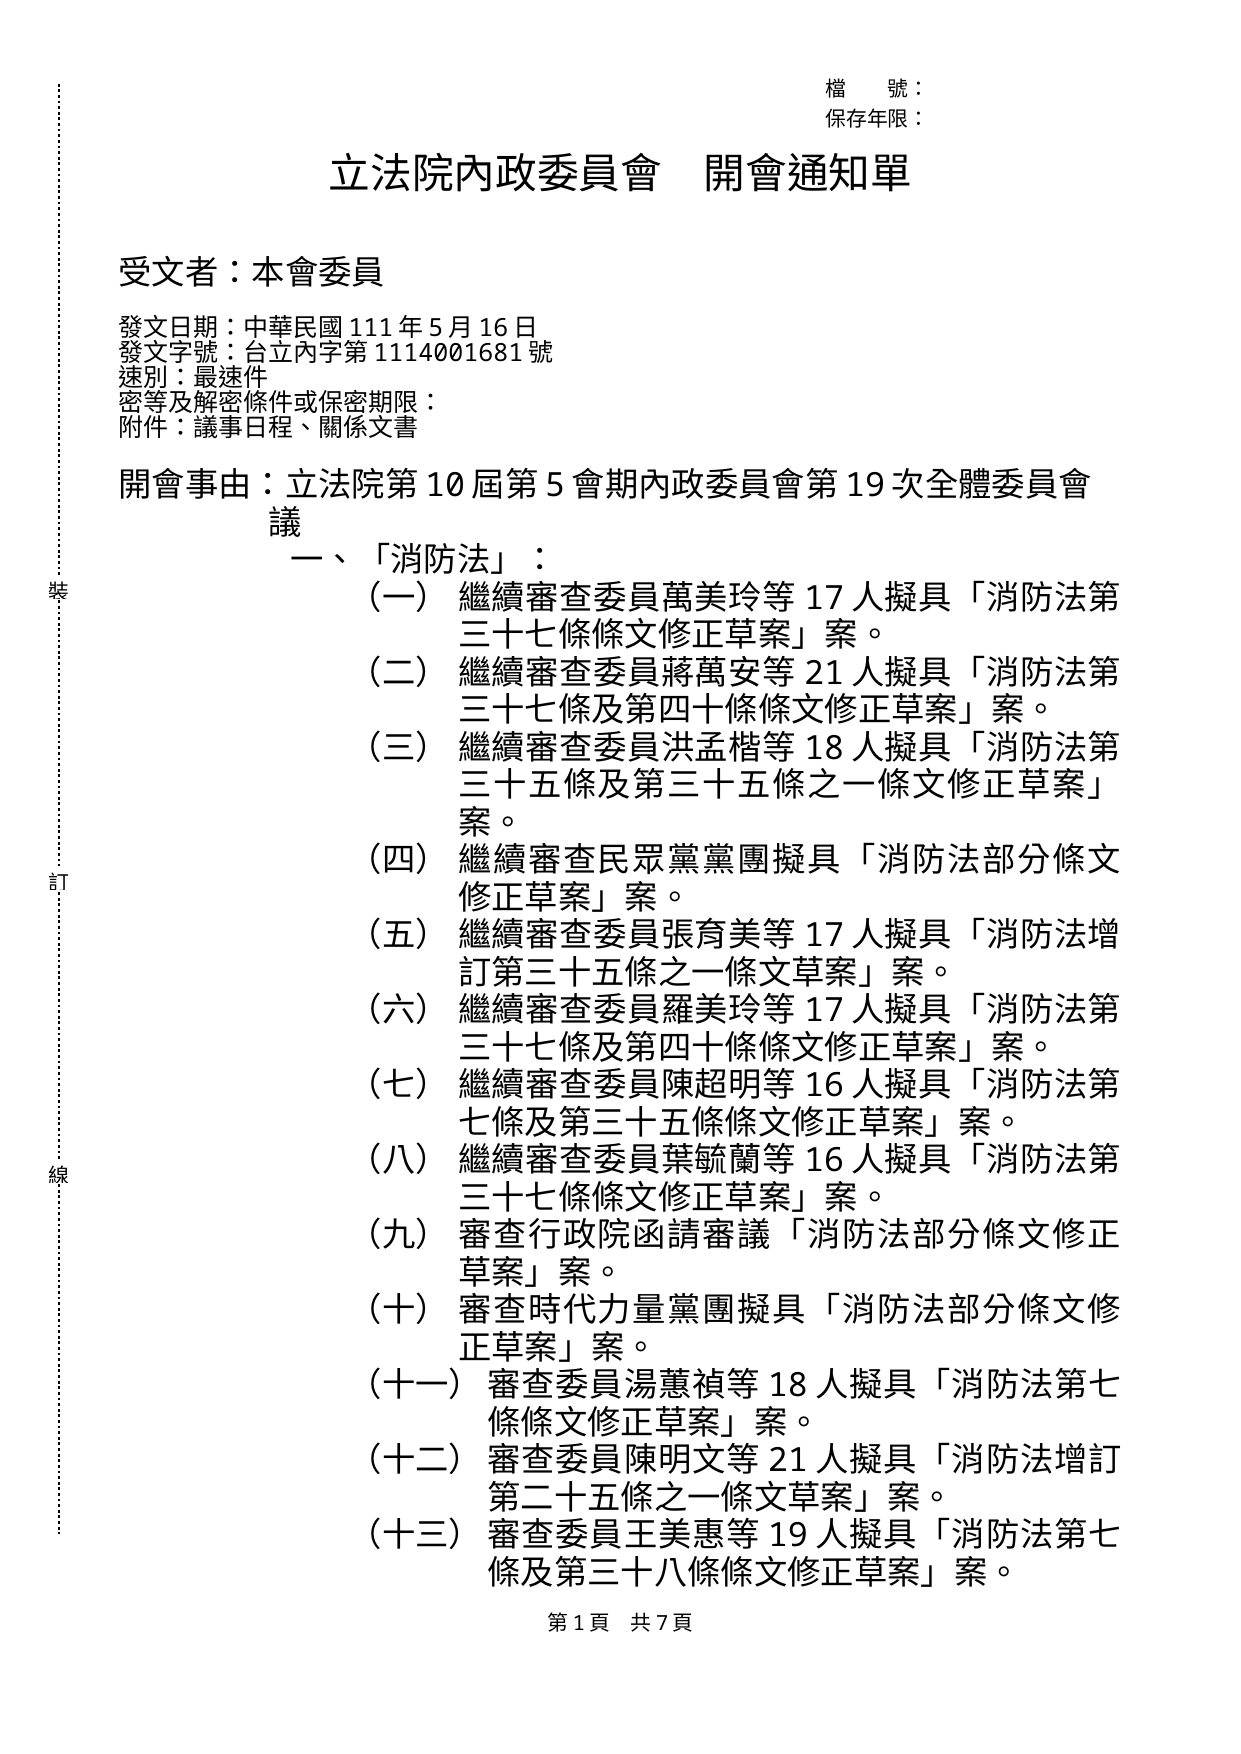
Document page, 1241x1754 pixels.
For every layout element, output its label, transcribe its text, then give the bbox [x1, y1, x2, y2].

text （十三） 審查委員王美惠等19人擬具「消防法第七條及第三十八條條文修正草案」案。 [348, 1517, 1122, 1592]
text （五） 繼續審查委員張育美等17人擬具「消防法增訂第三十五條之一條文草案」案。 [348, 917, 1122, 992]
text （三） 繼續審查委員洪孟楷等18人擬具「消防法第三十五條及第三十五條之一條文修正草案」案。 [348, 729, 1122, 842]
text （六） 繼續審查委員羅美玲等17人擬具「消防法第三十七條及第四十條條文修正草案」案。 [348, 992, 1122, 1067]
text 保存年限： [825, 102, 1070, 132]
text （七） 繼續審查委員陳超明等16人擬具「消防法第七條及第三十五條條文修正草案」案。 [348, 1067, 1122, 1142]
text （十二） 審查委員陳明文等21人擬具「消防法增訂第二十五條之一條文草案」案。 [348, 1442, 1122, 1517]
title 立法院內政委員會 開會通知單 [118, 158, 1122, 233]
text 速別：最速件 [118, 367, 1122, 392]
text （十） 審查時代力量黨團擬具「消防法部分條文修正草案」案。 [348, 1292, 1122, 1367]
text 發文日期：中華民國111年5月16日 [118, 317, 1122, 342]
text （四） 繼續審查民眾黨黨團擬具「消防法部分條文修正草案」案。 [348, 842, 1122, 917]
text （八） 繼續審查委員葉毓蘭等16人擬具「消防法第三十七條條文修正草案」案。 [348, 1142, 1122, 1217]
text （一） 繼續審查委員萬美玲等17人擬具「消防法第三十七條條文修正草案」案。 [348, 579, 1122, 654]
text 密等及解密條件或保密期限： [118, 392, 1122, 417]
text （十一） 審查委員湯蕙禎等18人擬具「消防法第七條條文修正草案」案。 [348, 1367, 1122, 1442]
text 發文字號：台立內字第1114001681號 [118, 342, 1122, 367]
text （九） 審查行政院函請審議「消防法部分條文修正草案」案。 [348, 1217, 1122, 1292]
text （二） 繼續審查委員蔣萬安等21人擬具「消防法第三十七條及第四十條條文修正草案」案。 [348, 654, 1122, 729]
text 受文者：本會委員 [118, 254, 1122, 292]
text 一、「消防法」： [290, 542, 1167, 579]
title [810, 64, 1085, 151]
text 附件：議事日程、關係文書 [118, 417, 1122, 442]
text 檔 號： [825, 72, 1070, 102]
text 開會事由：立法院第10屆第5會期內政委員會第19次全體委員會議 [118, 467, 1122, 542]
